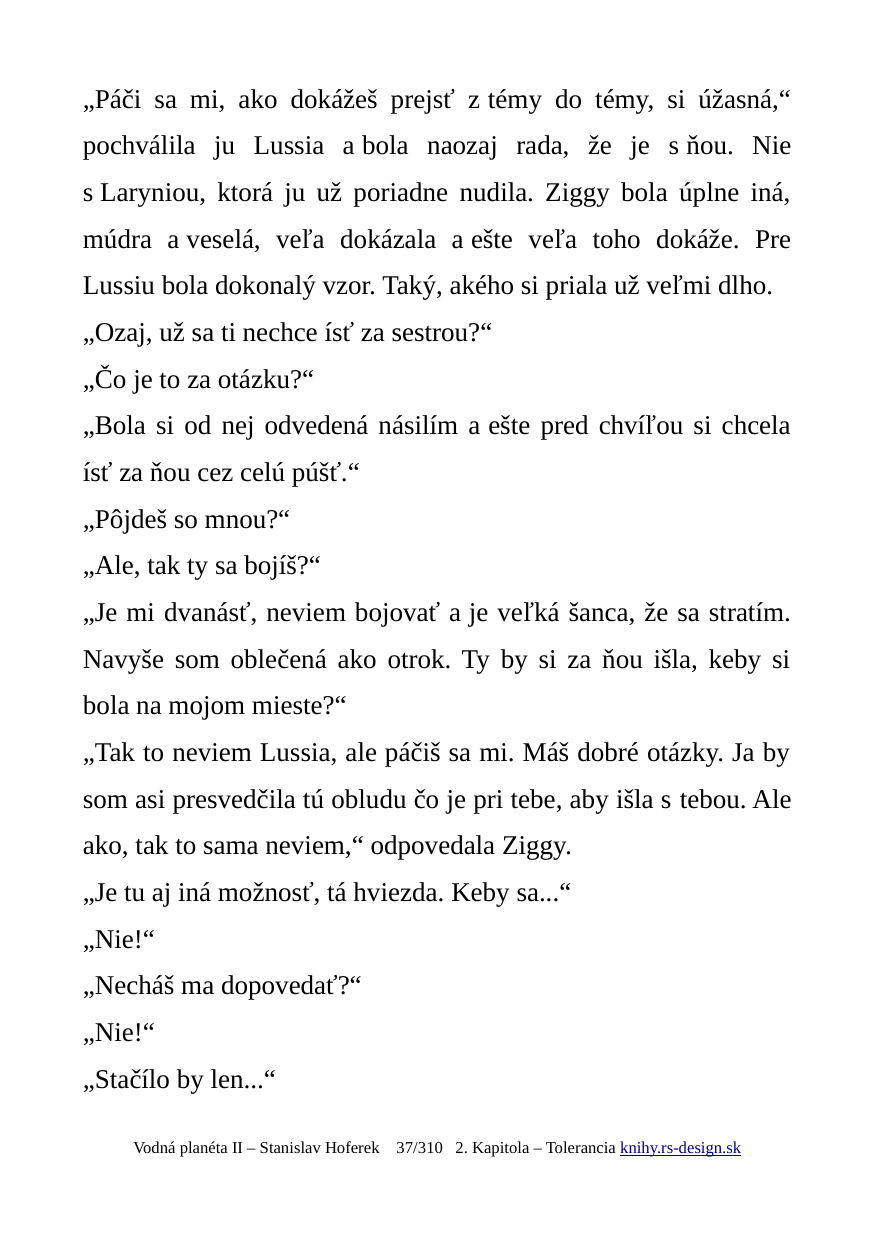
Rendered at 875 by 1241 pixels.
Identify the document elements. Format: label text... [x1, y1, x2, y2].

text „Páči sa mi, ako dokážeš prejsť z témy do témy, si úžasná,“ pochválila ju Lussia a bola naozaj rada, že je s ňou. Nie s Laryniou, ktorá ju už poriadne nudila. Ziggy bola úplne iná, múdra a veselá, veľa dokázala a ešte veľa toho dokáže. Pre Lussiu bola dokonalý vzor. Taký, akého si priala už veľmi dlho. [83, 83, 791, 301]
text „Bola si od nej odvedená násilím a ešte pred chvíľou si chcela ísť za ňou cez celú púšť.“ [83, 409, 791, 487]
text „Ale, tak ty sa bojíš?“ [83, 549, 791, 581]
text „Pôjdeš so mnou?“ [83, 503, 791, 534]
text „Necháš ma dopovedať?“ [83, 969, 791, 1001]
text „Ozaj, už sa ti nechce ísť za sestrou?“ [83, 316, 791, 347]
text „Tak to neviem Lussia, ale páčiš sa mi. Máš dobré otázky. Ja by som asi presvedčila tú obludu čo je pri tebe, aby išla s tebou. Ale ako, tak to sama neviem,“ odpovedala Ziggy. [83, 736, 791, 861]
text „Nie!“ [83, 923, 791, 954]
text „Nie!“ [83, 1016, 791, 1047]
text „Stačílo by len...“ [83, 1063, 791, 1094]
text „Je mi dvanásť, neviem bojovať a je veľká šanca, že sa stratím. Navyše som oblečená ako otrok. Ty by si za ňou išla, keby si bola na mojom mieste?“ [83, 596, 791, 721]
text „Je tu aj iná možnosť, tá hviezda. Keby sa...“ [83, 876, 791, 907]
text „Čo je to za otázku?“ [83, 363, 791, 394]
